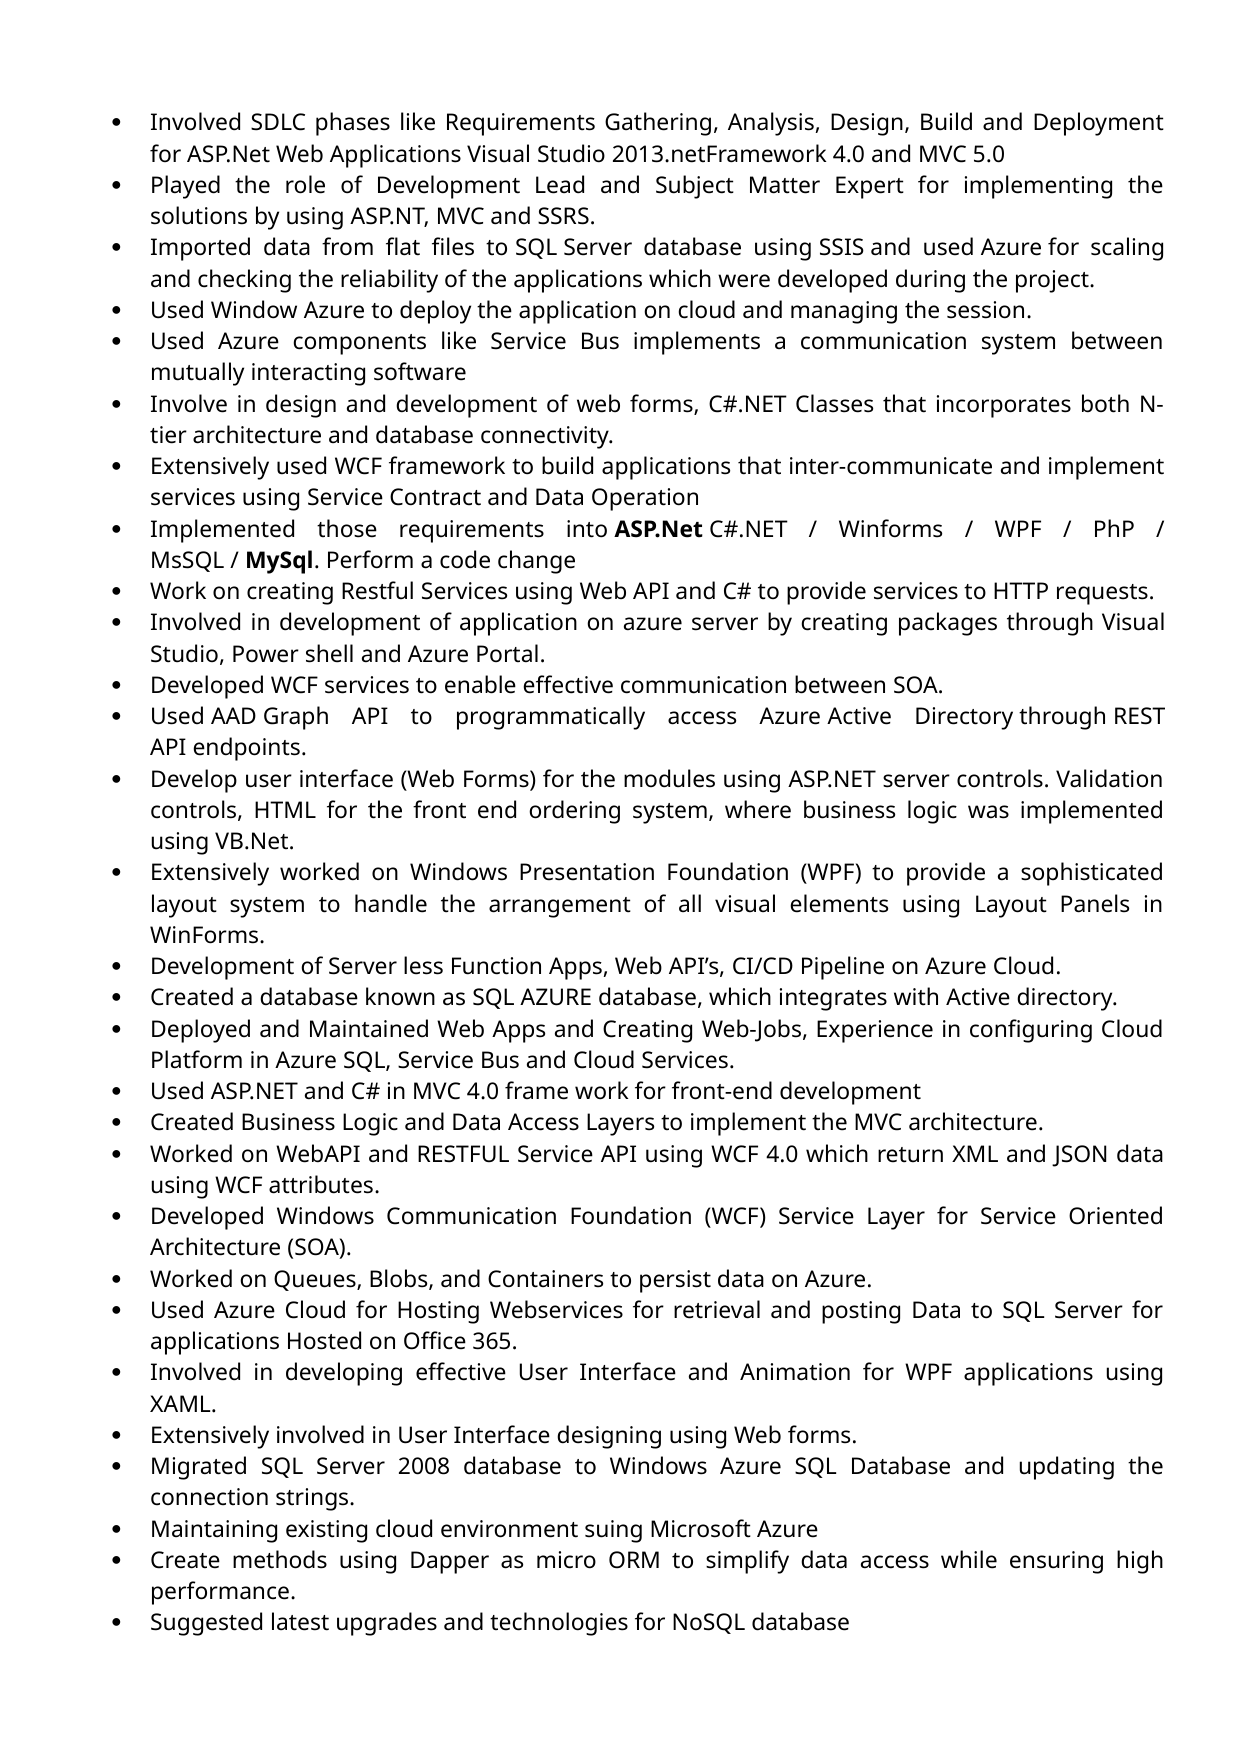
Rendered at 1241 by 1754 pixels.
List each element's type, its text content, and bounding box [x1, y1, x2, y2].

list Work on creating Restful Services using Web API and C# to provide services to HTTP requests. [112, 575, 1165, 606]
list Created Business Logic and Data Access Layers to implement the MVC architecture. [112, 1106, 1165, 1137]
list Involved SDLC phases like Requirements Gathering, Analysis, Design, Build and Deployment for ASP.Net Web Applications Visual Studio 2013.netFramework 4.0 and MVC 5.0 [112, 106, 1165, 169]
list Developed WCF services to enable effective communication between SOA. [112, 669, 1165, 700]
list Imported data from flat files to SQL Server database using SSIS and used Azure for scaling and checking the reliability of the applications which were developed during the project. [112, 231, 1165, 294]
list Used Window Azure to deploy the application on cloud and managing the session. [112, 294, 1165, 325]
list Used Azure Cloud for Hosting Webservices for retrieval and posting Data to SQL Server for applications Hosted on Office 365. [112, 1294, 1165, 1356]
list Extensively worked on Windows Presentation Foundation (WPF) to provide a sophisticated layout system to handle the arrangement of all visual elements using Layout Panels in WinForms. [112, 856, 1165, 950]
list Involved in development of application on azure server by creating packages through Visual Studio, Power shell and Azure Portal. [112, 606, 1165, 669]
list Develop user interface (Web Forms) for the modules using ASP.NET server controls. Validation controls, HTML for the front end ordering system, where business logic was implemented using VB.Net. [112, 762, 1165, 856]
list Used ASP.NET and C# in MVC 4.0 frame work for front-end development [112, 1075, 1165, 1106]
list Suggested latest upgrades and technologies for NoSQL database [112, 1606, 1165, 1637]
list Created a database known as SQL AZURE database, which integrates with Active directory. [112, 981, 1165, 1012]
list Implemented those requirements into ASP.Net C#.NET / Winforms / WPF / PhP / MsSQL / MySql. Perform a code change [112, 512, 1165, 575]
list Migrated SQL Server 2008 database to Windows Azure SQL Database and updating the connection strings. [112, 1450, 1165, 1512]
list Extensively involved in User Interface designing using Web forms. [112, 1419, 1165, 1450]
list Maintaining existing cloud environment suing Microsoft Azure [112, 1512, 1165, 1544]
list Involved in developing effective User Interface and Animation for WPF applications using XAML. [112, 1356, 1165, 1419]
list Used Azure components like Service Bus implements a communication system between mutually interacting software [112, 325, 1165, 387]
list Worked on WebAPI and RESTFUL Service API using WCF 4.0 which return XML and JSON data using WCF attributes. [112, 1137, 1165, 1200]
list Involve in design and development of web forms, C#.NET Classes that incorporates both N-tier architecture and database connectivity. [112, 387, 1165, 450]
list Played the role of Development Lead and Subject Matter Expert for implementing the solutions by using ASP.NT, MVC and SSRS. [112, 169, 1165, 231]
list Extensively used WCF framework to build applications that inter-communicate and implement services using Service Contract and Data Operation [112, 450, 1165, 512]
list Development of Server less Function Apps, Web API’s, CI/CD Pipeline on Azure Cloud. [112, 950, 1165, 981]
list Worked on Queues, Blobs, and Containers to persist data on Azure. [112, 1262, 1165, 1294]
list Deployed and Maintained Web Apps and Creating Web-Jobs, Experience in configuring Cloud Platform in Azure SQL, Service Bus and Cloud Services. [112, 1012, 1165, 1075]
list Developed Windows Communication Foundation (WCF) Service Layer for Service Oriented Architecture (SOA). [112, 1200, 1165, 1262]
list Create methods using Dapper as micro ORM to simplify data access while ensuring high performance. [112, 1544, 1165, 1606]
list Used AAD Graph API to programmatically access Azure Active Directory through REST API endpoints. [112, 700, 1165, 762]
